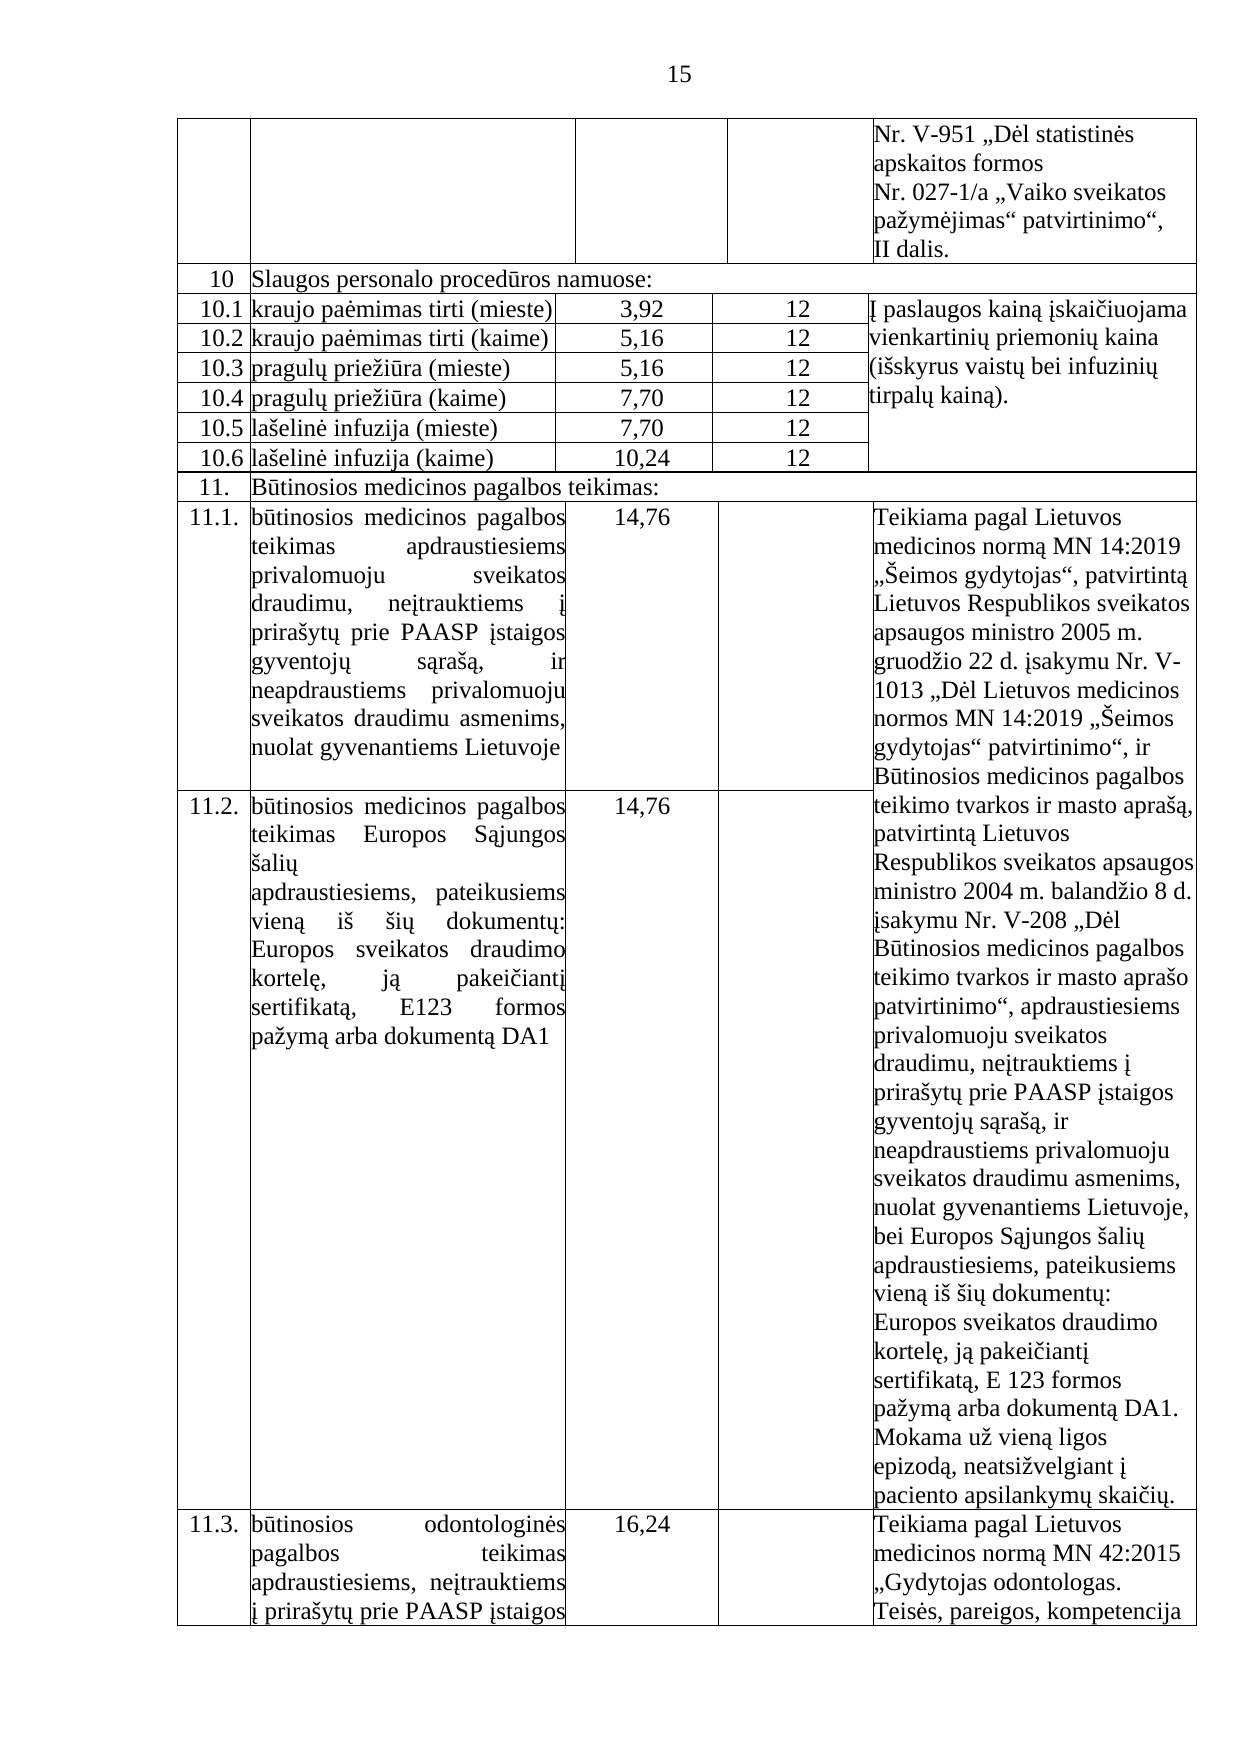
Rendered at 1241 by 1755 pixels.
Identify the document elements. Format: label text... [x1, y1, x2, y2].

table_cell 12 [713, 413, 868, 442]
table_cell 12 [713, 383, 868, 412]
table_cell lašelinė infuzija (kaime) [251, 443, 555, 471]
table_cell 10.5 [178, 413, 250, 442]
table_cell [576, 119, 727, 263]
table_cell kraujo paėmimas tirti (kaime) [251, 324, 555, 352]
table_cell Nr. V-951 „Dėl statistinės apskaitos formos Nr. 027-1/a „Vaiko sveikatos pažymėjimas“ patvirtinimo“, II dalis. [874, 119, 1196, 263]
table_cell 12 [713, 294, 868, 322]
table_cell 12 [713, 443, 868, 471]
table_cell [728, 119, 873, 263]
table_cell lašelinė infuzija (mieste) [251, 413, 555, 442]
table_cell 10.1 [178, 294, 250, 322]
table_cell Būtinosios medicinos pagalbos teikimas: [251, 473, 1196, 501]
table_cell būtinosios odontologinės pagalbos teikimas apdraustiesiems, neįtrauktiems į prirašytų prie PAASP įstaigos [251, 1510, 565, 1624]
table_cell 11.3. [178, 1510, 250, 1624]
table_cell 11.2. [178, 791, 250, 1508]
table_cell 16,24 [566, 1510, 718, 1624]
table_cell 5,16 [556, 353, 712, 382]
table_cell 5,16 [556, 324, 712, 352]
table_cell [251, 119, 575, 263]
table_cell 7,70 [556, 413, 712, 442]
table_cell 14,76 [566, 791, 718, 1508]
table_cell [719, 791, 873, 1508]
table_cell 3,92 [556, 294, 712, 322]
table_cell 10.3 [178, 353, 250, 382]
table_cell Teikiama pagal Lietuvos medicinos normą MN 14:2019 „Šeimos gydytojas“, patvirtintą Lietuvos Respublikos sveikatos apsaugos ministro 2005 m. gruodžio 22 d. įsakymu Nr. V-1013 „Dėl Lietuvos medicinos normos MN 14:2019 „Šeimos gydytojas“ patvirtinimo“, ir Būtinosios medicinos pagalbos teikimo tvarkos ir masto aprašą, patvirtintą Lietuvos Respublikos sveikatos apsaugos ministro 2004 m. balandžio 8 d. įsakymu Nr. V-208 „Dėl Būtinosios medicinos pagalbos teikimo tvarkos ir masto aprašo patvirtinimo“, apdraustiesiems privalomuoju sveikatos draudimu, neįtrauktiems į prirašytų prie PAASP įstaigos gyventojų sąrašą, ir neapdraustiems privalomuoju sveikatos draudimu asmenims, nuolat gyvenantiems Lietuvoje, bei Europos Sąjungos šalių apdraustiesiems, pateikusiems vieną iš šių dokumentų: Europos sveikatos draudimo kortelę, ją pakeičiantį sertifikatą, E 123 formos pažymą arba dokumentą DA1. Mokama už vieną ligos epizodą, neatsižvelgiant į paciento apsilankymų skaičių. [874, 502, 1196, 1508]
table_cell Į paslaugos kainą įskaičiuojama vienkartinių priemonių kaina (išskyrus vaistų bei infuzinių tirpalų kainą). [869, 294, 1196, 471]
table_cell 11.1. [178, 502, 250, 790]
table_cell [719, 1510, 873, 1624]
table_cell pragulų priežiūra (mieste) [251, 353, 555, 382]
table_cell [178, 119, 250, 263]
table_cell būtinosios medicinos pagalbos teikimas apdraustiesiems privalomuoju sveikatos draudimu, neįtrauktiems į prirašytų prie PAASP įstaigos gyventojų sąrašą, ir neapdraustiems privalomuoju sveikatos draudimu asmenims, nuolat gyvenantiems Lietuvoje [251, 502, 565, 790]
table_cell būtinosios medicinos pagalbos teikimas Europos Sąjungos šalių apdraustiesiems, pateikusiems vieną iš šių dokumentų: Europos sveikatos draudimo kortelę, ją pakeičiantį sertifikatą, E123 formos pažymą arba dokumentą DA1 [251, 791, 565, 1508]
table_cell 10.4 [178, 383, 250, 412]
table_cell 10,24 [556, 443, 712, 471]
table_cell 12 [713, 324, 868, 352]
table_cell Teikiama pagal Lietuvos medicinos normą MN 42:2015 „Gydytojas odontologas. Teisės, pareigos, kompetencija [874, 1510, 1196, 1624]
table_cell 10.6 [178, 443, 250, 471]
table_cell pragulų priežiūra (kaime) [251, 383, 555, 412]
table_cell 12 [713, 353, 868, 382]
table_cell kraujo paėmimas tirti (mieste) [251, 294, 555, 322]
table_cell 11. [178, 473, 250, 501]
table_cell 10.2 [178, 324, 250, 352]
table_cell [719, 502, 873, 790]
table_cell 7,70 [556, 383, 712, 412]
table_cell 10 [178, 264, 250, 293]
table_cell Slaugos personalo procedūros namuose: [251, 264, 1196, 293]
table_cell 14,76 [566, 502, 718, 790]
